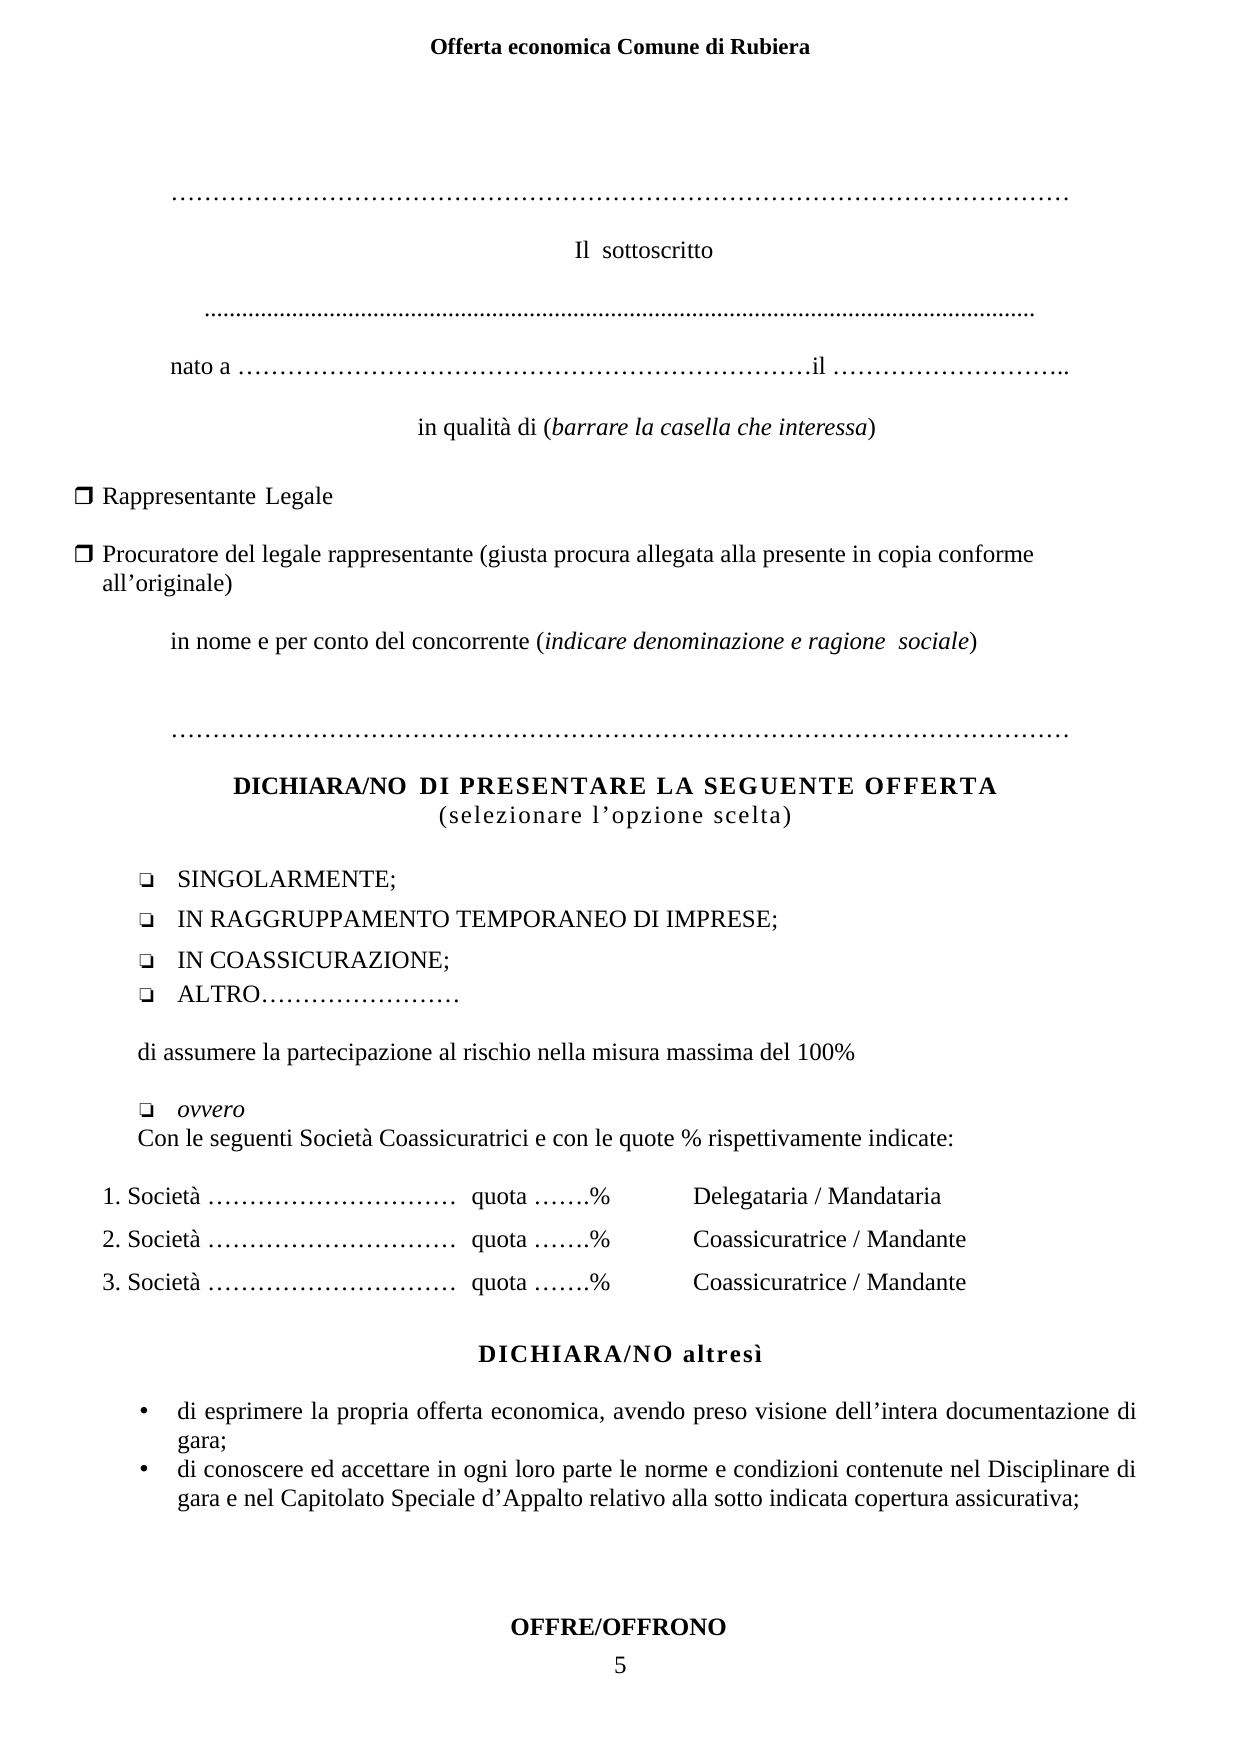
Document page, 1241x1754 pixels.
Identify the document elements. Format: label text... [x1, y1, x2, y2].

text di assumere la partecipazione al rischio nella misura massima del 100% [137, 1037, 1138, 1066]
text DICHIARA/NO DI PRESENTARE LA SEGUENTE OFFERTA [102, 771, 1128, 800]
text (selezionare l’opzione scelta) [102, 800, 1128, 829]
list IN RAGGRUPPAMENTO TEMPORANEO DI IMPRESE; [139, 904, 1138, 933]
text OFFRE/OFFRONO [114, 1612, 1122, 1641]
list di esprimere la propria offerta economica, avendo preso visione dell’intera documentazione di gara; [139, 1396, 1138, 1454]
list Procuratore del legale rappresentante (giusta procura allegata alla presente in copia conforme all’originale) [73, 539, 1121, 597]
text 1. Società ………………………… quota …….% Delegataria / Mandataria [102, 1181, 1138, 1209]
text in qualità di (barrare la casella che interessa) [170, 412, 1123, 440]
text in nome e per conto del concorrente (indicare denominazione e ragione sociale) [170, 626, 1123, 655]
text ……………………………………………………………………………………………… [170, 714, 1123, 743]
text ……………………………………………………………………………………………… [170, 177, 1123, 206]
text 2. Società ………………………… quota …….% Coassicuratrice / Mandante [102, 1224, 1138, 1253]
text ..................................................................................................................................... [102, 293, 1128, 322]
list IN COASSICURAZIONE; [139, 945, 1138, 974]
list Rappresentante Legale [73, 481, 1138, 509]
text Con le seguenti Società Coassicuratrici e con le quote % rispettivamente indicate: [137, 1123, 1138, 1152]
list SINGOLARMENTE; [139, 864, 1138, 892]
text 3. Società ………………………… quota …….% Coassicuratrice / Mandante [102, 1267, 1138, 1296]
list di conoscere ed accettare in ogni loro parte le norme e condizioni contenute nel Disciplinare di gara e nel Capitolato Speciale d’Appalto relativo alla sotto indicata copertura assicurativa; [139, 1454, 1138, 1511]
text  Il sottoscritto [102, 235, 1128, 264]
list ovvero [139, 1094, 1138, 1123]
text nato a ……………………………………………………………il ……………………….. [170, 351, 1123, 380]
list ALTRO…………………… [139, 979, 1138, 1008]
text DICHIARA/NO altresì [102, 1339, 1138, 1368]
